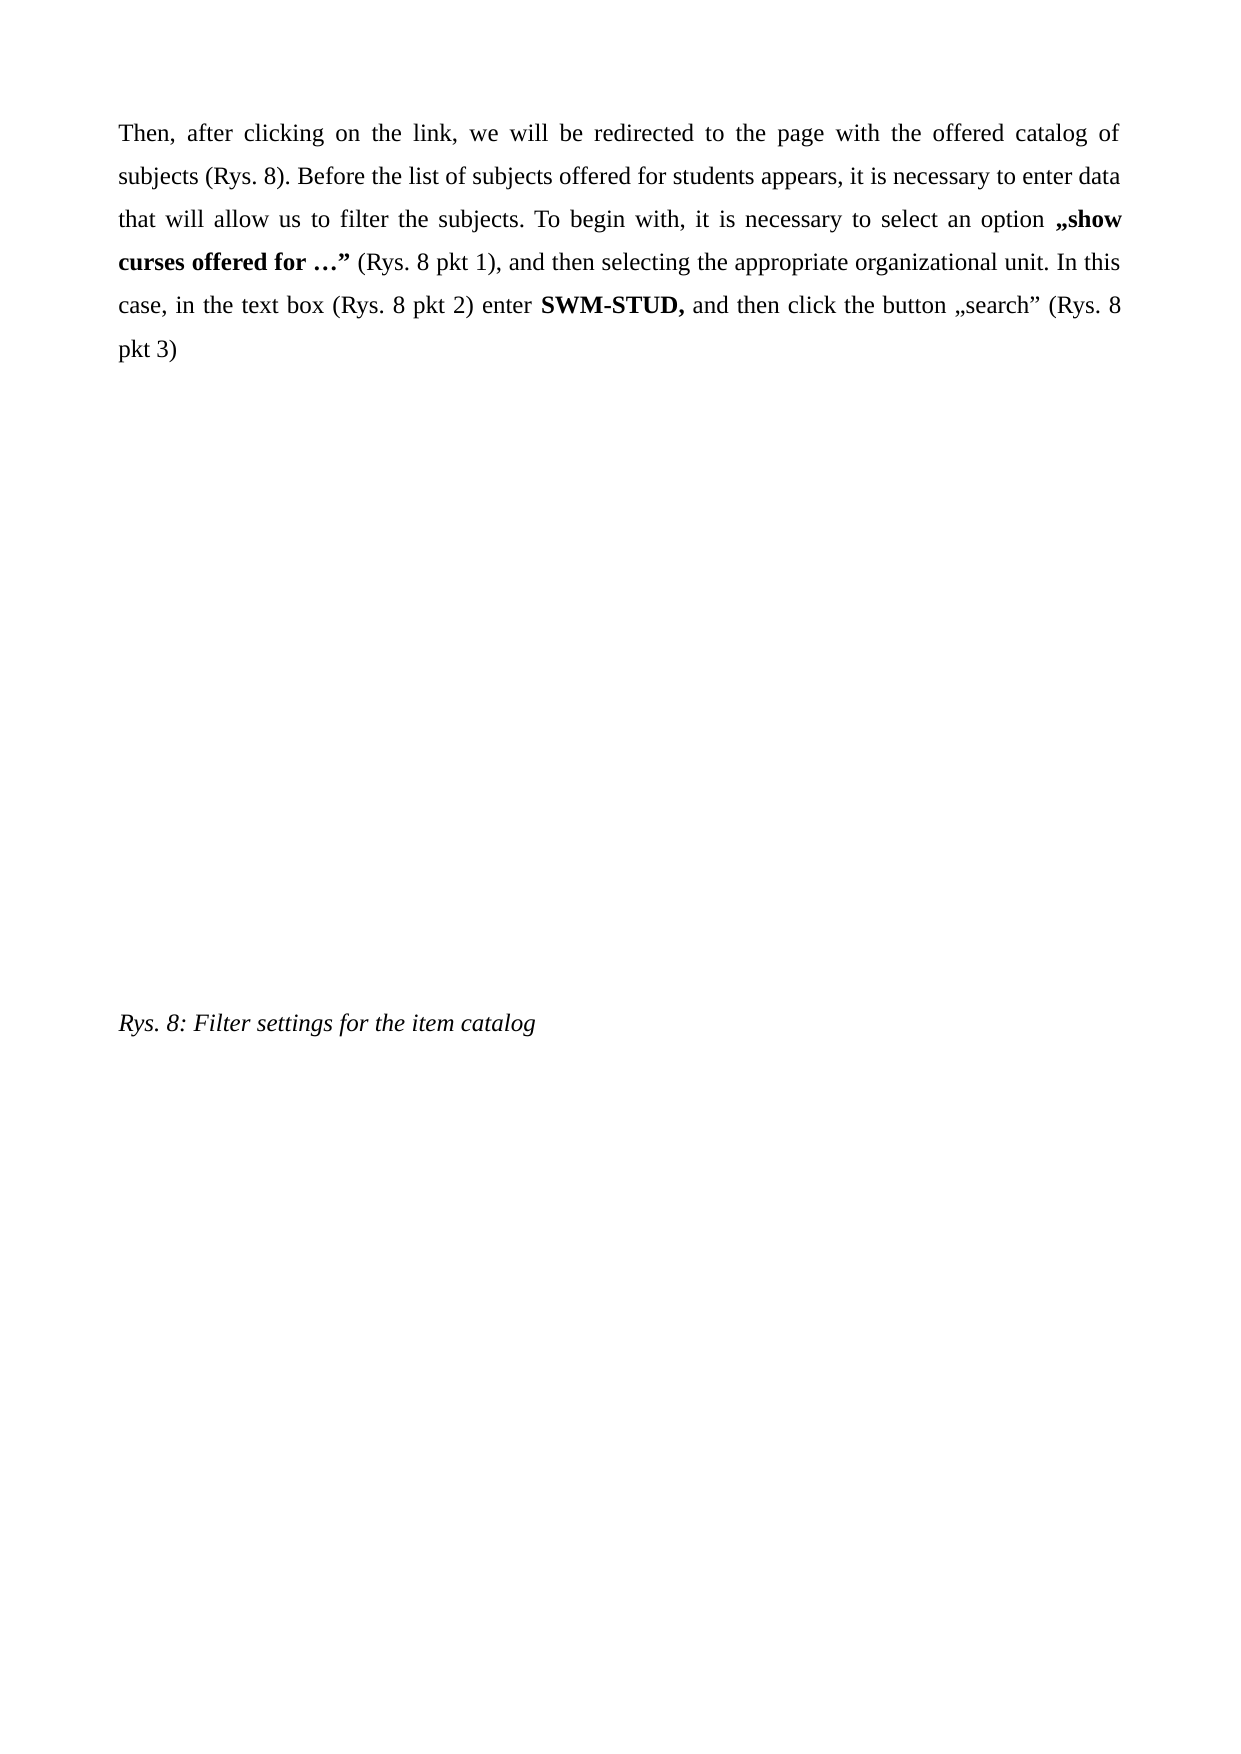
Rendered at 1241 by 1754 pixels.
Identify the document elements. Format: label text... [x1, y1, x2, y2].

text Rys. 8: Filter settings for the item catalog [118, 1008, 1122, 1036]
text Then, after clicking on the link, we will be redirected to the page with the offered catalog of subjects (Rys. 8). Before the list of subjects offered for students appears, it is necessary to enter data that will allow us to filter the subjects. To begin with, it is necessary to select an option „show curses offered for …” (Rys. 8 pkt 1), and then selecting the appropriate organizational unit. In this case, in the text box (Rys. 8 pkt 2) enter SWM-STUD, and then click the button „search” (Rys. 8 pkt 3) [118, 118, 1122, 362]
